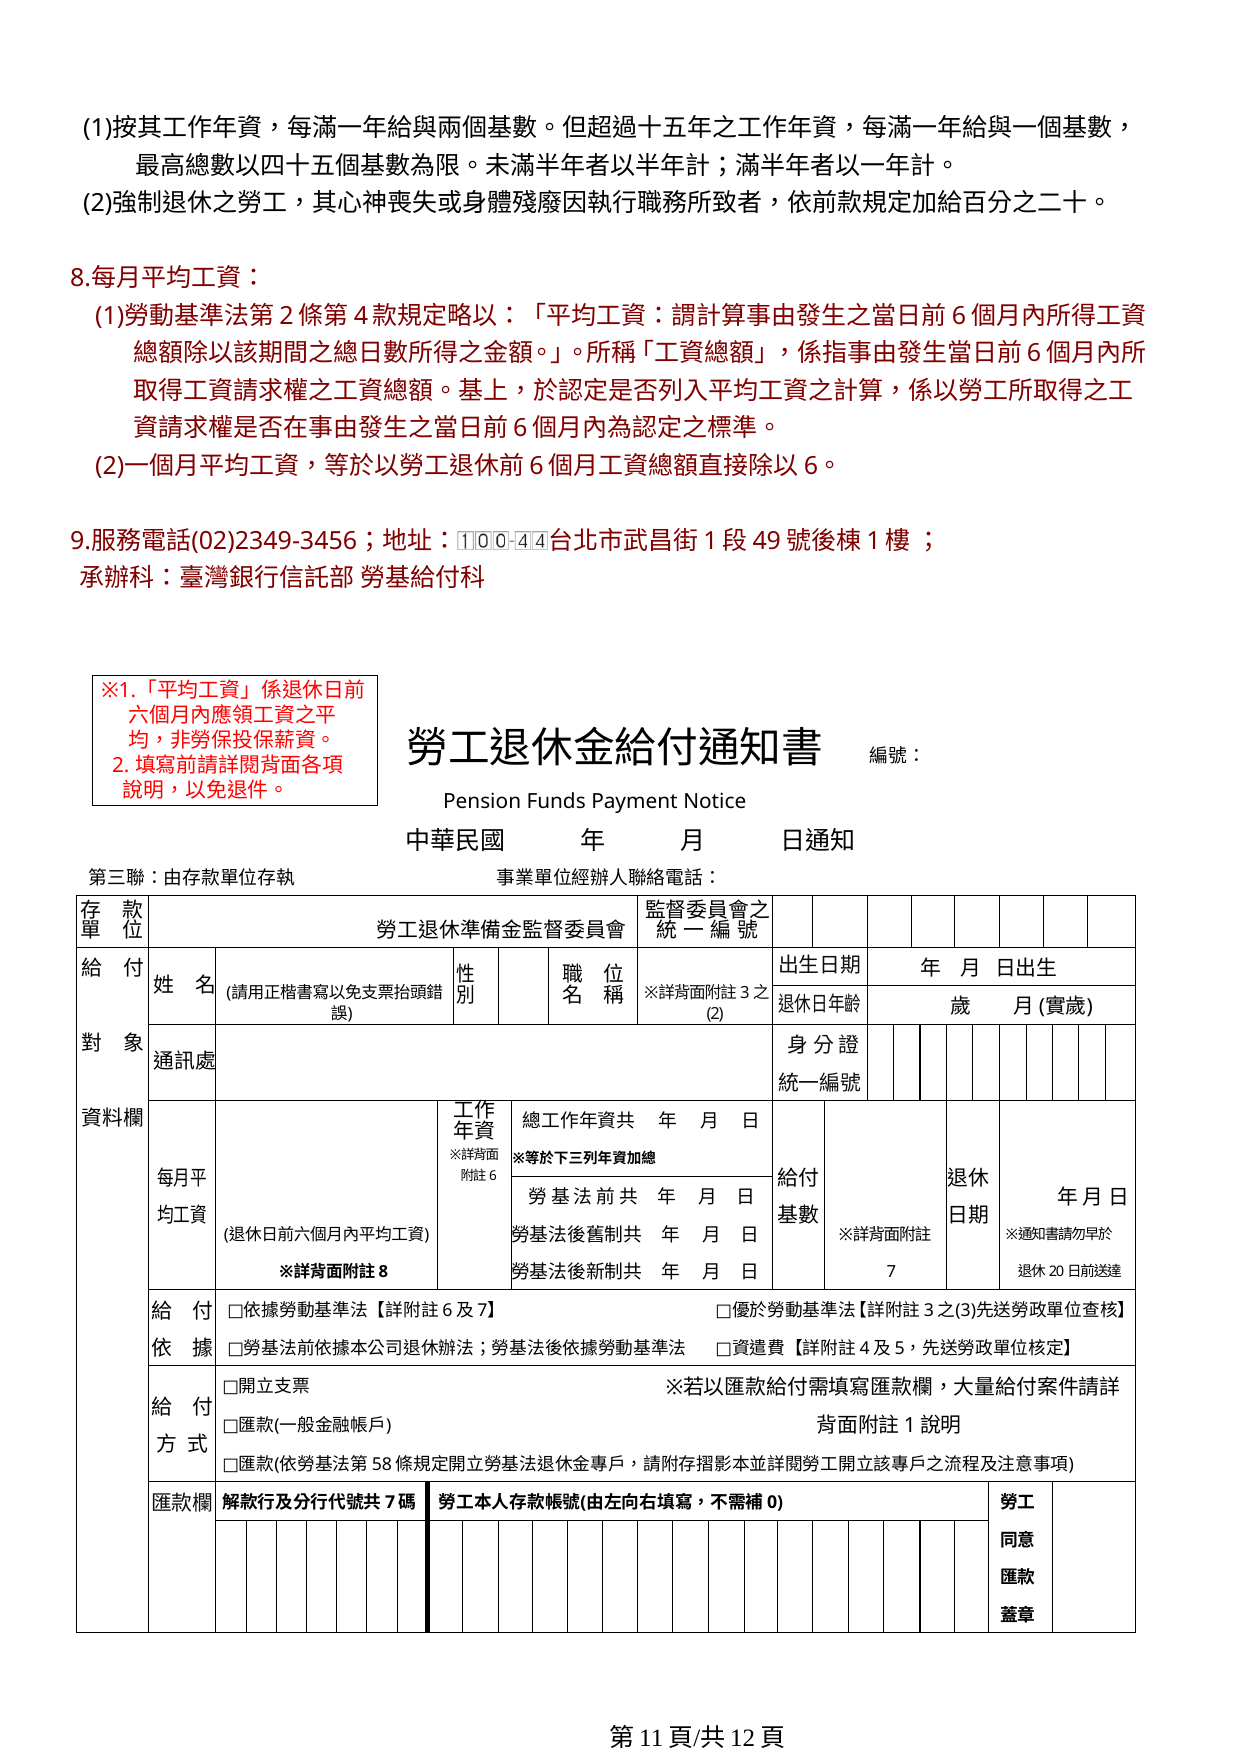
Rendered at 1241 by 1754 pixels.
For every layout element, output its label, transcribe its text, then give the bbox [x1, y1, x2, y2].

table_cell [1000, 1101, 1135, 1176]
table_cell (請用正楷書寫以免支票抬頭錯誤) [216, 948, 453, 1024]
table_header [813, 896, 867, 947]
table_cell 通訊處 [149, 1025, 215, 1100]
table_cell [973, 1025, 999, 1100]
table_cell 歲 月 (實歲) [868, 986, 1135, 1024]
table_cell [216, 1521, 246, 1632]
table_header [868, 896, 911, 947]
table_cell [921, 1025, 946, 1100]
text 2. 填寫前請詳閱背面各項 [101, 753, 369, 774]
text (2)一個月平均工資，等於以勞工退休前6個月工資總額直接除以6。 [95, 445, 1146, 482]
text 說明，以免退件。 [93, 774, 377, 805]
table_cell [1053, 1025, 1078, 1100]
table_cell [1053, 1482, 1135, 1632]
table_cell [1079, 1025, 1105, 1100]
text 六個月內應領工資之平 [101, 703, 369, 728]
table_header [912, 896, 954, 947]
table_cell [247, 1521, 276, 1632]
table_cell 勞 基 法 前 共 年 月 日 勞基法後舊制共 年 月 日 勞基法後新制共 年 月 日 [512, 1177, 772, 1289]
table_cell (退休日前六個月內平均工資) ※詳背面附註8 [216, 1101, 437, 1289]
table_cell □依據勞動基準法【詳附註6及7】 □勞基法前依據本公司退休辦法；勞基法後依據勞動基準法 [216, 1290, 709, 1365]
table_cell [955, 1521, 988, 1632]
table_cell [849, 1521, 883, 1632]
table_header [1044, 896, 1087, 947]
table_cell 解款行及分行代號共7碼 [216, 1482, 425, 1519]
table_cell 職 位 名 稱 [549, 948, 637, 1024]
table_cell [216, 1025, 772, 1100]
text (1)勞動基準法第2條第4款規定略以：「平均工資：謂計算事由發生之當日前6個月內所得工資總額除以該期間之總日數所得之金額。」。所稱「工資總額」，係指事由發生當日前6個月內所取得工資請求權之工資總額。基上，於認定是否列入平均工資之計算，係以勞工所取得之工資請求權是否在事由發生之當日前6個月內為認定之標準。 [95, 295, 1146, 445]
table_cell [947, 1025, 972, 1100]
table_cell 總工作年資共 年 月 日 ※等於下三列年資加總 [512, 1101, 772, 1176]
table_cell [673, 1521, 708, 1632]
text 中華民國 年 月 日通知 [89, 820, 1146, 857]
table_cell 姓 名 [149, 948, 215, 1024]
table_header [773, 896, 812, 947]
table_cell ※詳背面附註7 [825, 1101, 946, 1289]
table_header 監督委員會之 統 一 編 號 [638, 896, 772, 947]
table_cell [921, 1521, 954, 1632]
table_header 存 款 單 位 [77, 896, 148, 947]
table_cell [603, 1521, 637, 1632]
table_cell [398, 1521, 425, 1632]
table_cell ※詳背面附註3之(2) [638, 948, 772, 1024]
table_cell □匯款(依勞基法第58條規定開立勞基法退休金專戶，請附存摺影本並詳閱勞工開立該專戶之流程及注意事項) [216, 1443, 1135, 1481]
table_cell [745, 1521, 777, 1632]
table_header [955, 896, 999, 947]
table_cell [499, 948, 548, 1024]
table_cell 工作 年資 ※詳背面 附註6 [438, 1101, 511, 1289]
table_cell □匯款(一般金融帳戶) [216, 1404, 637, 1442]
table_cell ※若以匯款給付需填寫匯款欄，大量給付案件請詳背面附註1說明 [638, 1366, 1135, 1442]
table_cell [709, 1521, 744, 1632]
table_cell [337, 1521, 366, 1632]
table_cell 勞工 同意 匯款 蓋章 [989, 1482, 1052, 1632]
table_cell 給 付 依 據 [149, 1290, 215, 1365]
table_cell [430, 1521, 462, 1632]
table_cell [868, 1025, 893, 1100]
table_cell 年 月 日出生 [868, 948, 1135, 985]
table_cell [884, 1521, 919, 1632]
table_cell [367, 1521, 397, 1632]
table_cell 每月平 均工資 [149, 1101, 215, 1289]
text 9.服務電話(02)2349-3456；地址：台北市武昌街1段49號後棟1樓 ； [70, 520, 1146, 557]
table_cell [894, 1025, 919, 1100]
text 勞工退休金給付通知書 編號： [86, 667, 1146, 817]
table_header [1088, 896, 1135, 947]
table_cell [1027, 1025, 1052, 1100]
table_cell 出生日期 [773, 948, 867, 985]
table_header 勞工退休準備金監督委員會 [149, 896, 637, 947]
table_header [1000, 896, 1043, 947]
text ※1.「平均工資」係退休日前 [93, 676, 377, 703]
text 均，非勞保投保薪資。 [101, 728, 369, 753]
text 第三聯：由存款單位存執 事業單位經辦人聯絡電話： [89, 857, 1146, 895]
table_cell [533, 1521, 567, 1632]
table_cell 性 別 [454, 948, 498, 1024]
table_cell 年 月 日 ※通知書請勿早於 退休20日前送達 [1000, 1176, 1135, 1289]
table_cell [499, 1521, 532, 1632]
table_cell [463, 1521, 498, 1632]
table_cell □優於勞動基準法【詳附註3之(3)先送勞政單位查核】 □資遣費【詳附註4及5，先送勞政單位核定】 [709, 1290, 1135, 1365]
subtitle Pension Funds Payment Notice [189, 782, 1146, 820]
table_cell [778, 1521, 812, 1632]
table_cell 給 付 對 象 資料欄 [77, 948, 148, 1632]
table_cell 給付 基數 [773, 1101, 824, 1289]
table_cell [1000, 1025, 1026, 1100]
table_cell [638, 1521, 672, 1632]
table_cell [277, 1521, 306, 1632]
table_cell [307, 1521, 336, 1632]
table_cell 勞工本人存款帳號(由左向右填寫，不需補0) [430, 1482, 988, 1519]
picture [457, 531, 548, 550]
table_cell 身分證 統一編號 [773, 1025, 867, 1100]
table_cell □開立支票 [216, 1366, 637, 1404]
text 承辦科：臺灣銀行信託部 勞基給付科 [73, 557, 1146, 595]
table_cell 退休日年齡 [773, 986, 867, 1024]
table_cell [568, 1521, 602, 1632]
table_cell [813, 1521, 848, 1632]
table_cell 退休 日期 [947, 1101, 999, 1289]
text (1)按其工作年資，每滿一年給與兩個基數。但超過十五年之工作年資，每滿一年給與一個基數，最高總數以四十五個基數為限。未滿半年者以半年計；滿半年者以一年計。 [70, 107, 1146, 182]
table_cell 給 付 方 式 [149, 1366, 215, 1481]
text 8.每月平均工資： [70, 257, 1146, 295]
text (2)強制退休之勞工，其心神喪失或身體殘廢因執行職務所致者，依前款規定加給百分之二十。 [70, 182, 1146, 220]
table_cell [1106, 1025, 1135, 1100]
table_cell 匯款欄 [149, 1482, 215, 1632]
